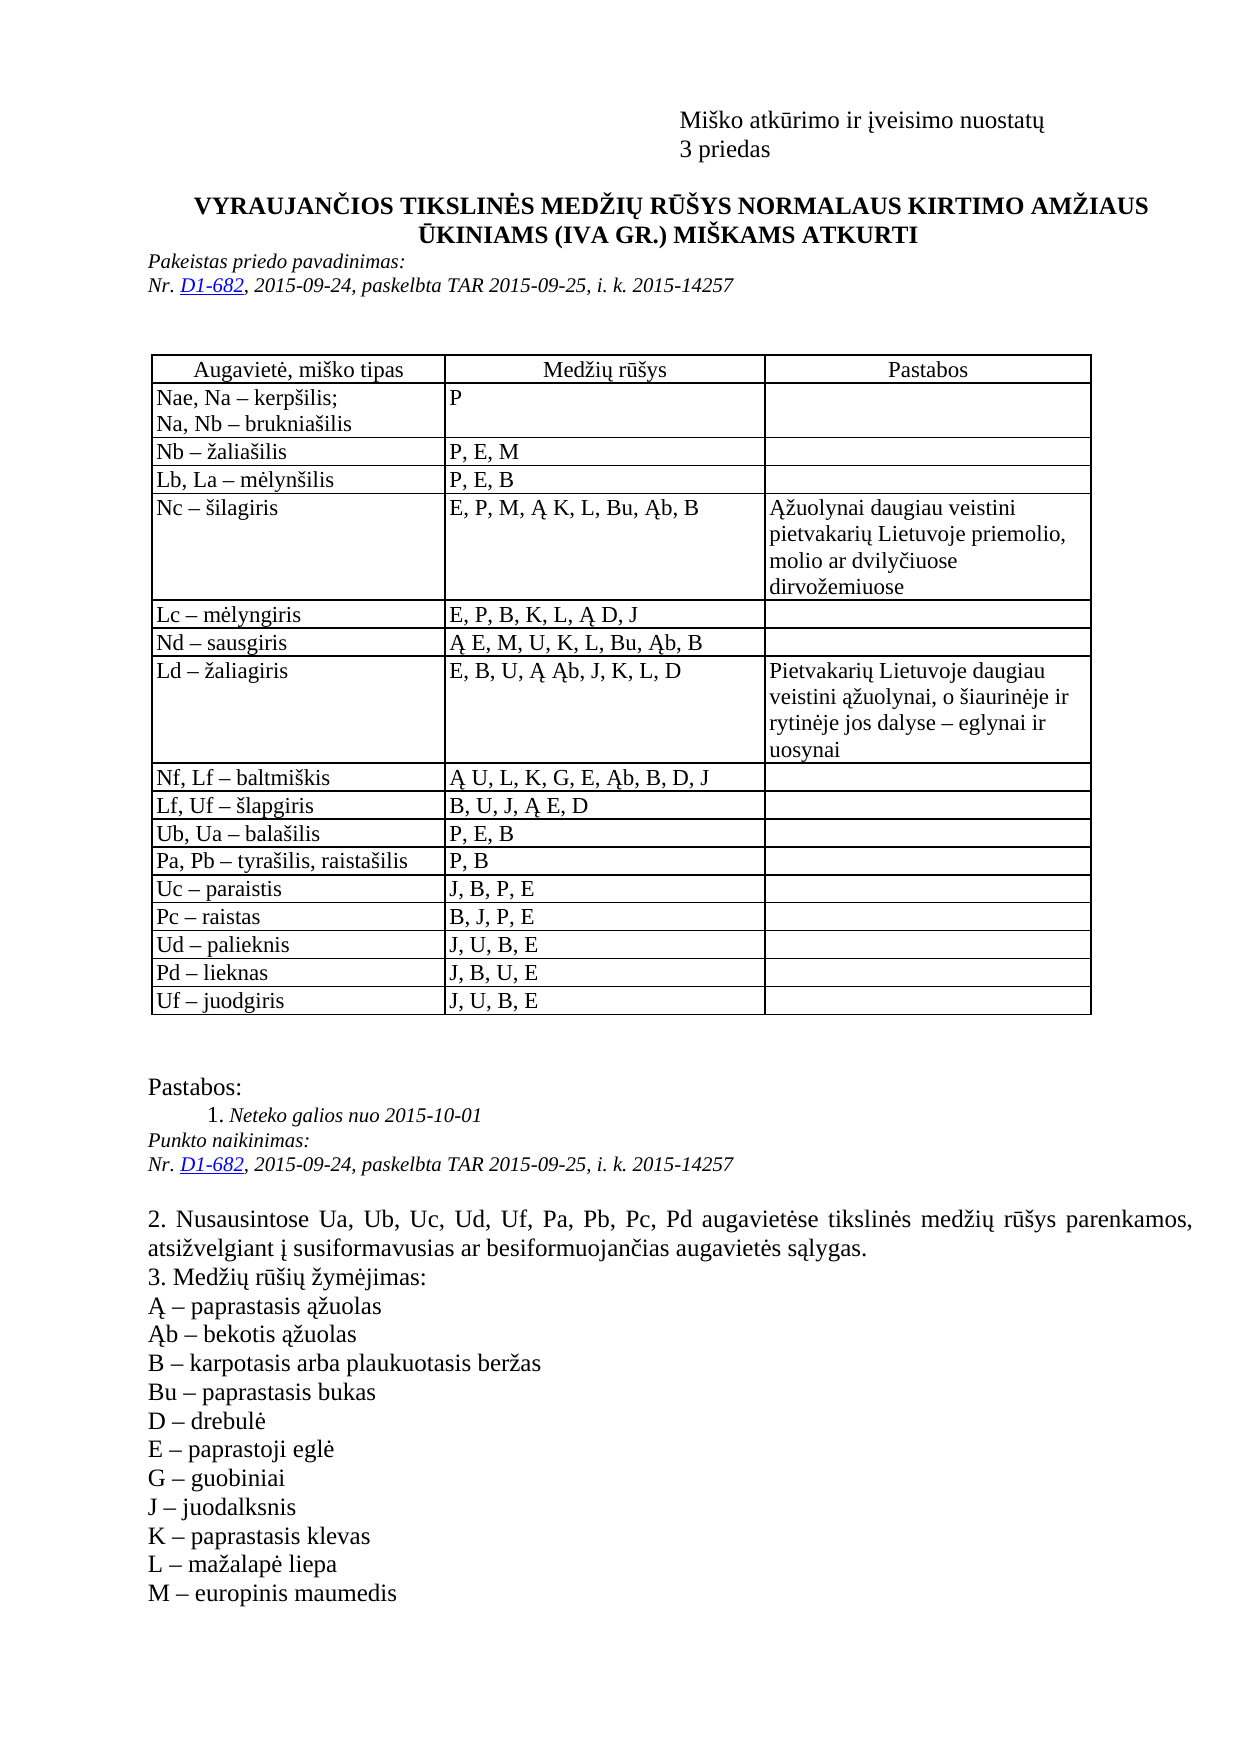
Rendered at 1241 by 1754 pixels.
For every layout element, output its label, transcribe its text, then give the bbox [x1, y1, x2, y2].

text G – guobiniai [148, 1463, 1195, 1492]
text Ąb – bekotis ąžuolas [148, 1319, 1195, 1348]
text Pakeistas priedo pavadinimas: [148, 249, 1195, 273]
table_cell Nc – šilagiris [153, 494, 444, 599]
text 3. Medžių rūšių žymėjimas: [148, 1262, 1195, 1291]
table_cell [766, 384, 1090, 437]
text Miško atkūrimo ir įveisimo nuostatų [679, 105, 1195, 134]
text 3 priedas [679, 134, 1195, 162]
text Bu – paprastasis bukas [148, 1377, 1195, 1406]
text Nr. D1-682, 2015-09-24, paskelbta TAR 2015-09-25, i. k. 2015-14257 [148, 273, 1195, 297]
table_cell P [446, 384, 764, 437]
table_cell Ld – žaliagiris [153, 657, 444, 762]
text J – juodalksnis [148, 1492, 1195, 1521]
text M – europinis maumedis [148, 1578, 1195, 1607]
text B – karpotasis arba plaukuotasis beržas [148, 1348, 1195, 1377]
text D – drebulė [148, 1406, 1195, 1434]
table_cell E, P, M, Ą K, L, Bu, Ąb, B [446, 494, 764, 599]
text Ą – paprastasis ąžuolas [148, 1291, 1195, 1319]
text VYRAUJANČIOS TIKSLINĖS MEDŽIŲ RŪŠYS NORMALAUS KIRTIMO AMŽIAUS ŪKINIAMS (IVA GR.) MIŠKAMS ATKURTI [148, 191, 1195, 249]
text 2. Nusausintose Ua, Ub, Uc, Ud, Uf, Pa, Pb, Pc, Pd augavietėse tikslinės medžių rūšys parenkamos, atsižvelgiant į susiformavusias ar besiformuojančias augavietės sąlygas. [148, 1204, 1195, 1262]
table_cell E, B, U, Ą Ąb, J, K, L, D [446, 657, 764, 762]
text 1. Neteko galios nuo 2015-10-01 [148, 1101, 1195, 1128]
text E – paprastoji eglė [148, 1434, 1195, 1463]
text L – mažalapė liepa [148, 1549, 1195, 1578]
text Nr. D1-682, 2015-09-24, paskelbta TAR 2015-09-25, i. k. 2015-14257 [148, 1152, 1195, 1176]
text Pastabos: [148, 1072, 1195, 1101]
text Punkto naikinimas: [148, 1128, 1195, 1152]
text K – paprastasis klevas [148, 1521, 1195, 1549]
